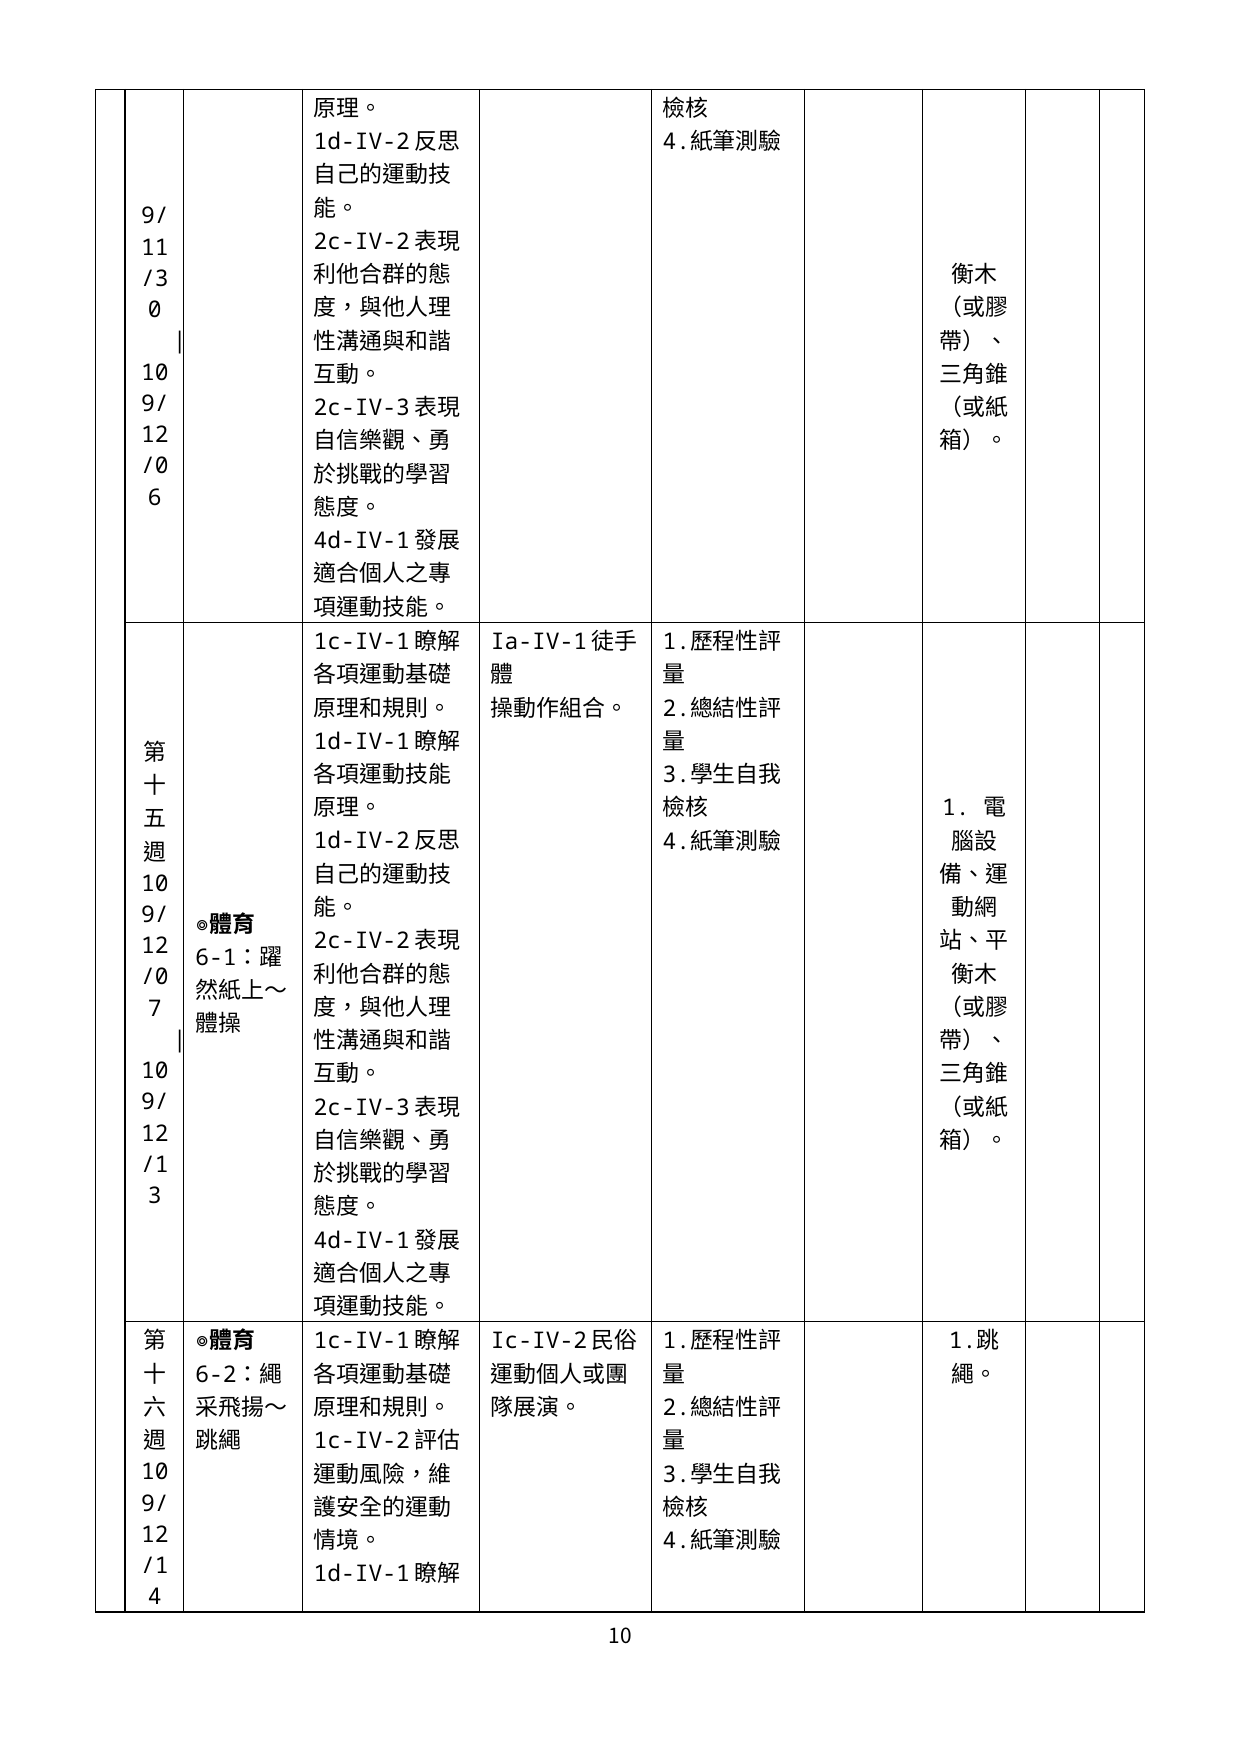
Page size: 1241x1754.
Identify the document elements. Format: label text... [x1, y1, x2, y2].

table_cell 第十四週 109/11/30 | 109/12/06 [126, 90, 183, 622]
table_cell [184, 90, 302, 622]
table_cell [1100, 90, 1144, 622]
table_cell [480, 90, 651, 622]
table_cell [805, 90, 922, 622]
table_cell 衡木（或膠帶）、三角錐（或紙箱）。 [923, 90, 1025, 622]
table_cell 1.跳繩。 [923, 1322, 1025, 1611]
table_cell 檢核 4.紙筆測驗 [652, 90, 804, 622]
table_cell [1100, 1322, 1144, 1611]
table_cell 1.歷程性評量 2.總結性評量 3.學生自我檢核 4.紙筆測驗 [652, 1322, 804, 1611]
table_cell [805, 1322, 922, 1611]
table_cell 原理。 1d-IV-2反思自己的運動技能。 2c-IV-2表現利他合群的態度，與他人理性溝通與和諧互動。 2c-IV-3表現自信樂觀、勇於挑戰的學習態度。 4d-IV-1發展適合個人之專項運動技能。 [303, 90, 479, 622]
table_cell Ic-IV-2民俗 運動個人或團 隊展演。 [480, 1322, 651, 1611]
table_cell ◎體育 6-2：繩采飛揚～跳繩 [184, 1322, 302, 1611]
table_cell [1026, 1322, 1099, 1611]
table_cell 1. 電腦設備、運動網站、平衡木（或膠帶）、三角錐（或紙箱）。 [923, 623, 1025, 1321]
table_cell ◎體育 6-1：躍然紙上～體操 [184, 623, 302, 1321]
table_cell 1.歷程性評量 2.總結性評量 3.學生自我檢核 4.紙筆測驗 [652, 623, 804, 1321]
table_cell 1c-IV-1瞭解各項運動基礎原理和規則。 1d-IV-1瞭解各項運動技能原理。 1d-IV-2反思自己的運動技能。 2c-IV-2表現利他合群的態度，與他人理性溝通與和諧互動。 2c-IV-3表現自信樂觀、勇於挑戰的學習態度。 4d-IV-1發展適合個人之專項運動技能。 [303, 623, 479, 1321]
table_cell [96, 90, 124, 1611]
table_cell 第十五週 109/12/07 | 109/12/13 [126, 623, 183, 1321]
table_cell [1100, 623, 1144, 1321]
table_cell 第十六週 109/12/14 [126, 1322, 183, 1611]
table_cell 1c-IV-1瞭解各項運動基礎原理和規則。 1c-IV-2評估運動風險，維護安全的運動情境。 1d-IV-1瞭解 [303, 1322, 479, 1611]
table_cell [805, 623, 922, 1321]
table_cell [1026, 623, 1099, 1321]
table_cell Ia-IV-1徒手體 操動作組合。 [480, 623, 651, 1321]
table_cell [1026, 90, 1099, 622]
